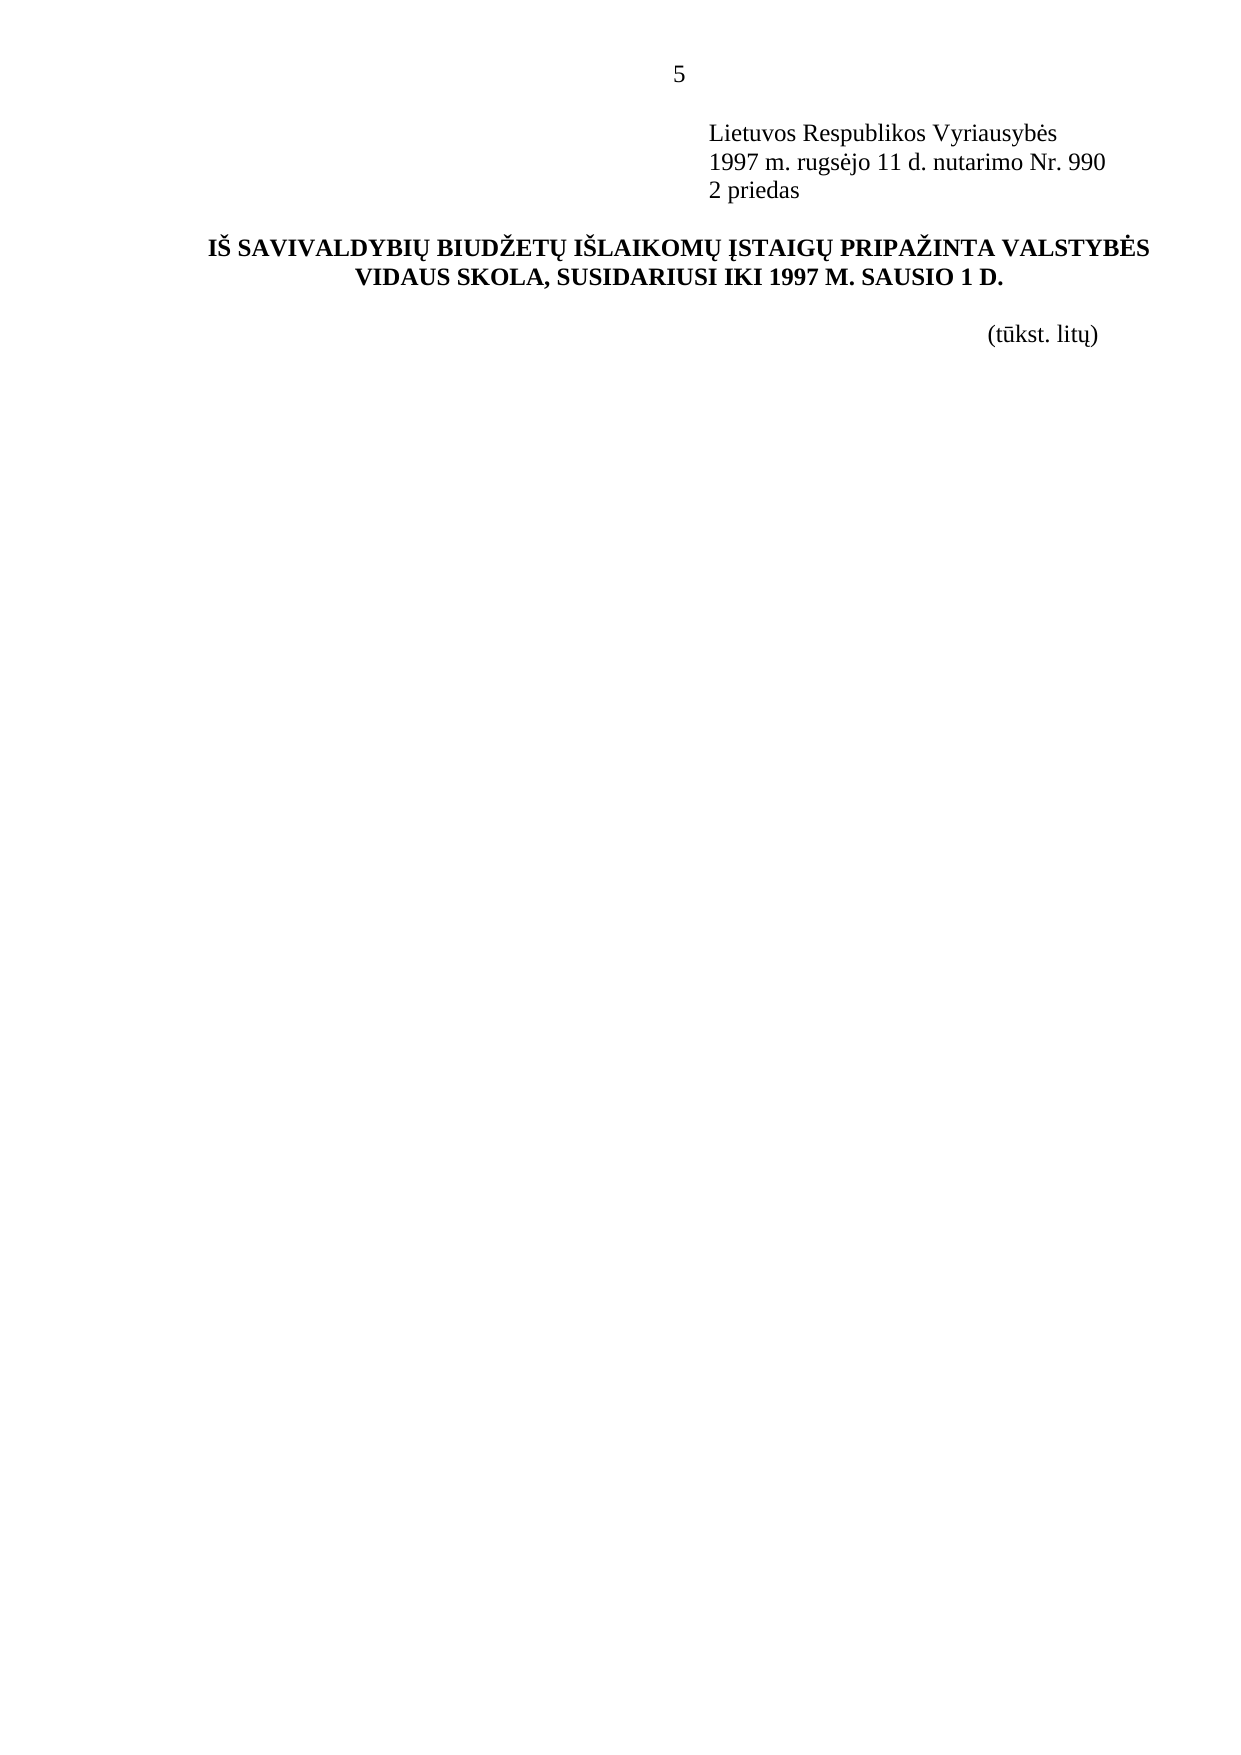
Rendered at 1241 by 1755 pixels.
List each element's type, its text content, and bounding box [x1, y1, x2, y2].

text 1997 m. rugsėjo 11 d. nutarimo Nr. 990 [177, 147, 1174, 176]
text 2 priedas [177, 176, 1174, 204]
text (tūkst. litų) [852, 319, 1181, 348]
text Lietuvos Respublikos Vyriausybės [177, 118, 1174, 147]
text Iš savivaldybių biudžetų išlaikomų įstaigų pripažinta valstybės vidaus skola, susidariusi iki 1997 m. sausio 1 d. [177, 233, 1181, 291]
